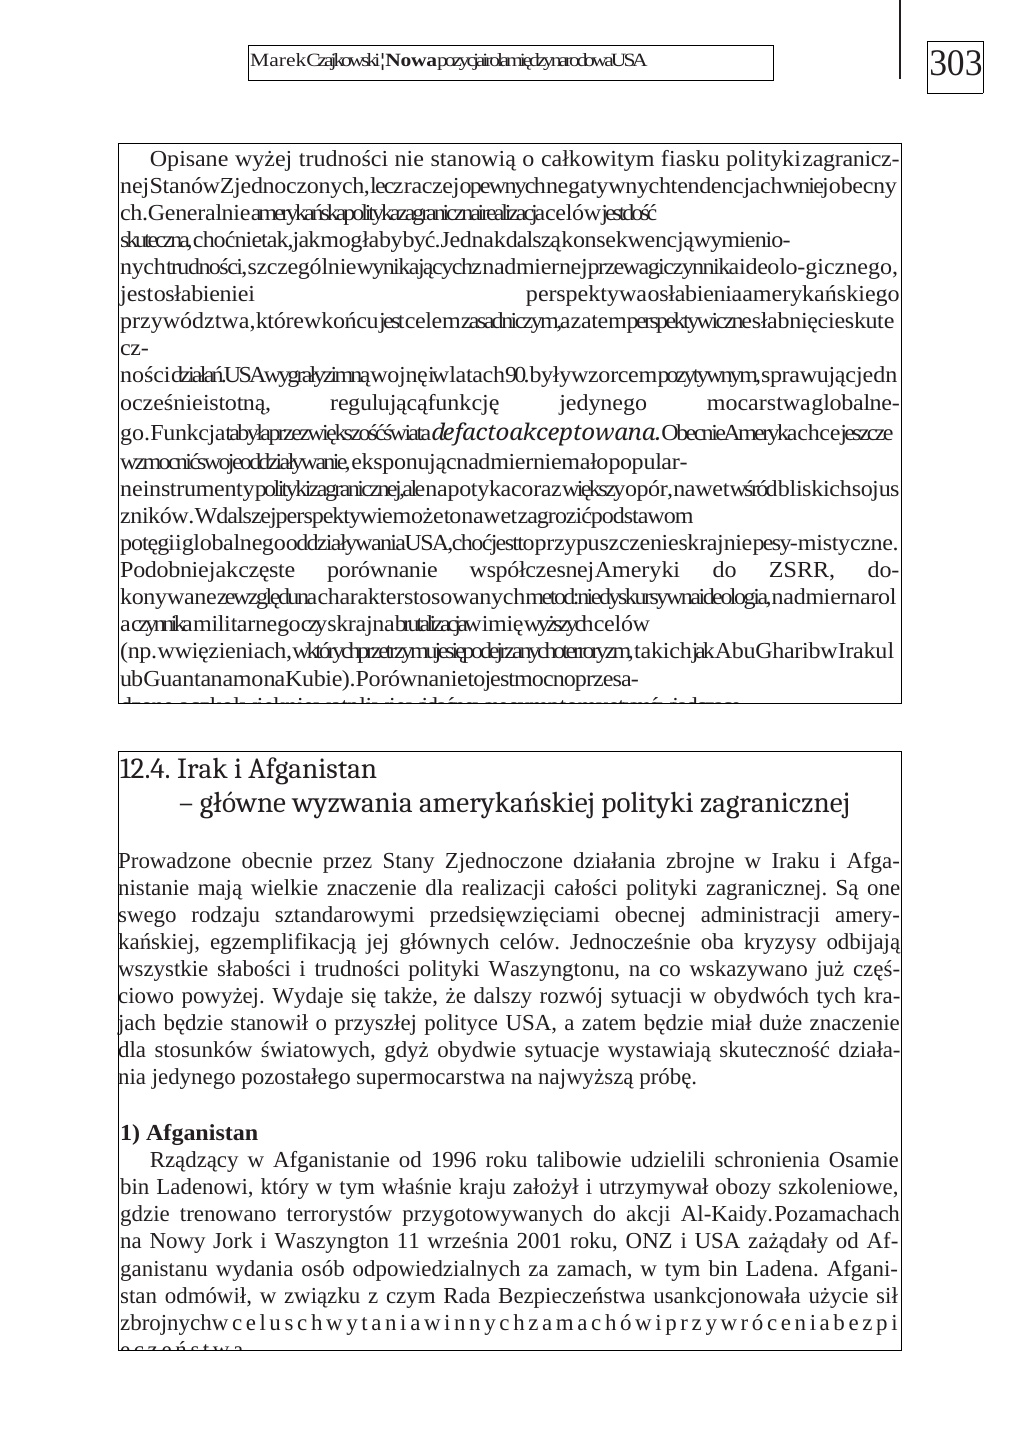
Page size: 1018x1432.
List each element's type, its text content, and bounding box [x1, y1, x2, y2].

text Prowadzone obecnie przez Stany Zjednoczone działania zbrojne w Iraku i Afga- nistanie mają wielkie znaczenie dla realizacji całości polityki zagranicznej. Są one swego rodzaju sztandarowymi przedsięwzięciami obecnej administracji amery- kańskiej, egzemplifikacją jej głównych celów. Jednocześnie oba kryzysy odbijają wszystkie słabości i trudności polityki Waszyngtonu, na co wskazywano już częś- ciowo powyżej. Wydaje się także, że dalszy rozwój sytuacji w obydwóch tych kra- jach będzie stanowił o przyszłej polityce USA, a zatem będzie miał duże znaczenie dla stosunków światowych, gdyż obydwie sytuacje wystawiają skuteczność działa- nia jedynego pozostałego supermocarstwa na najwyższą próbę. [119, 847, 901, 1090]
text 12.4. Irak i Afganistan [120, 752, 901, 785]
text – główne wyzwania amerykańskiej polityki zagranicznej [178, 786, 901, 819]
text Rządzący w Afganistanie od 1996 roku talibowie udzielili schronienia Osamie bin Ladenowi, który w tym właśnie kraju założył i utrzymywał obozy szkoleniowe, gdzie trenowano terrorystów przygotowywanych do akcji Al-Kaidy.Pozamachach na Nowy Jork i Waszyngton 11 września 2001 roku, ONZ i USA zażądały od Af- ganistanu wydania osób odpowiedzialnych za zamach, w tym bin Ladena. Afgani- stan odmówił, w związku z czym Rada Bezpieczeństwa usankcjonowała użycie sił zbrojnychwceluschwytaniawinnychzamachówiprzywróceniabezpieczeństwa [120, 1146, 900, 1350]
text Opisane wyżej trudności nie stanowią o całkowitym fiasku politykizagranicz-nejStanówZjednoczonych,leczraczejopewnychnegatywnychtendencjachwniejobecnych.Generalnieamerykańskapolitykazagranicznairealizacjacelówjestdość skuteczna,choćnietak,jakmogłabybyć.Jednakdalsząkonsekwencjąwymienio-nychtrudności,szczególniewynikającychznadmiernejprzewagiczynnikaideolo-gicznego, jestosłabieniei perspektywaosłabieniaamerykańskiego przywództwa,którewkońcujestcelemzasadniczym,azatemperspektywicznesłabnięcieskutecz-nościdziałań.USAwygrałyzimnąwojnęiwlatach90.byływzorcempozytywnym,sprawującjednocześnieistotną, regulującąfunkcję jedynego mocarstwaglobalne-go.Funkcjatabyłaprzezwiększośćświatadefactoakceptowana.ObecnieAmerykachcejeszczewzmocnićswojeoddziaływanie,eksponującnadmierniemałopopular-neinstrumentypolitykizagranicznej,alenapotykacorazwiększyopór,nawetwśródbliskichsojuszników.Wdalszejperspektywiemożetonawetzagrozićpodstawom potęgiiglobalnegooddziaływaniaUSA,choćjesttoprzypuszczenieskrajniepesy-mistyczne. Podobniejakczęste porównanie współczesnejAmeryki do ZSRR, do-konywanezewzględunacharakterstosowanychmetod:niedyskursywnaideologia,nadmiernarolaczynnikamilitarnegoczyskrajnabrutalizacjawimięwyższychcelów (np.wwięzieniach,wktórychprzetrzymujesiępodejrzanychoterroryzm,takichjakAbuGharibwIrakulubGuantanamonaKubie).Porównanietojestmocnoprzesa- dzone,aczkolwiekniewątpliwiewidaćpewnesymptomyotymświadczące. [120, 145, 900, 703]
text MarekCzajkowski¦NowapozycjairolamiędzynarodowaUSA [250, 49, 773, 71]
text 1) Afganistan [120, 1119, 901, 1145]
text 303 [929, 42, 983, 84]
